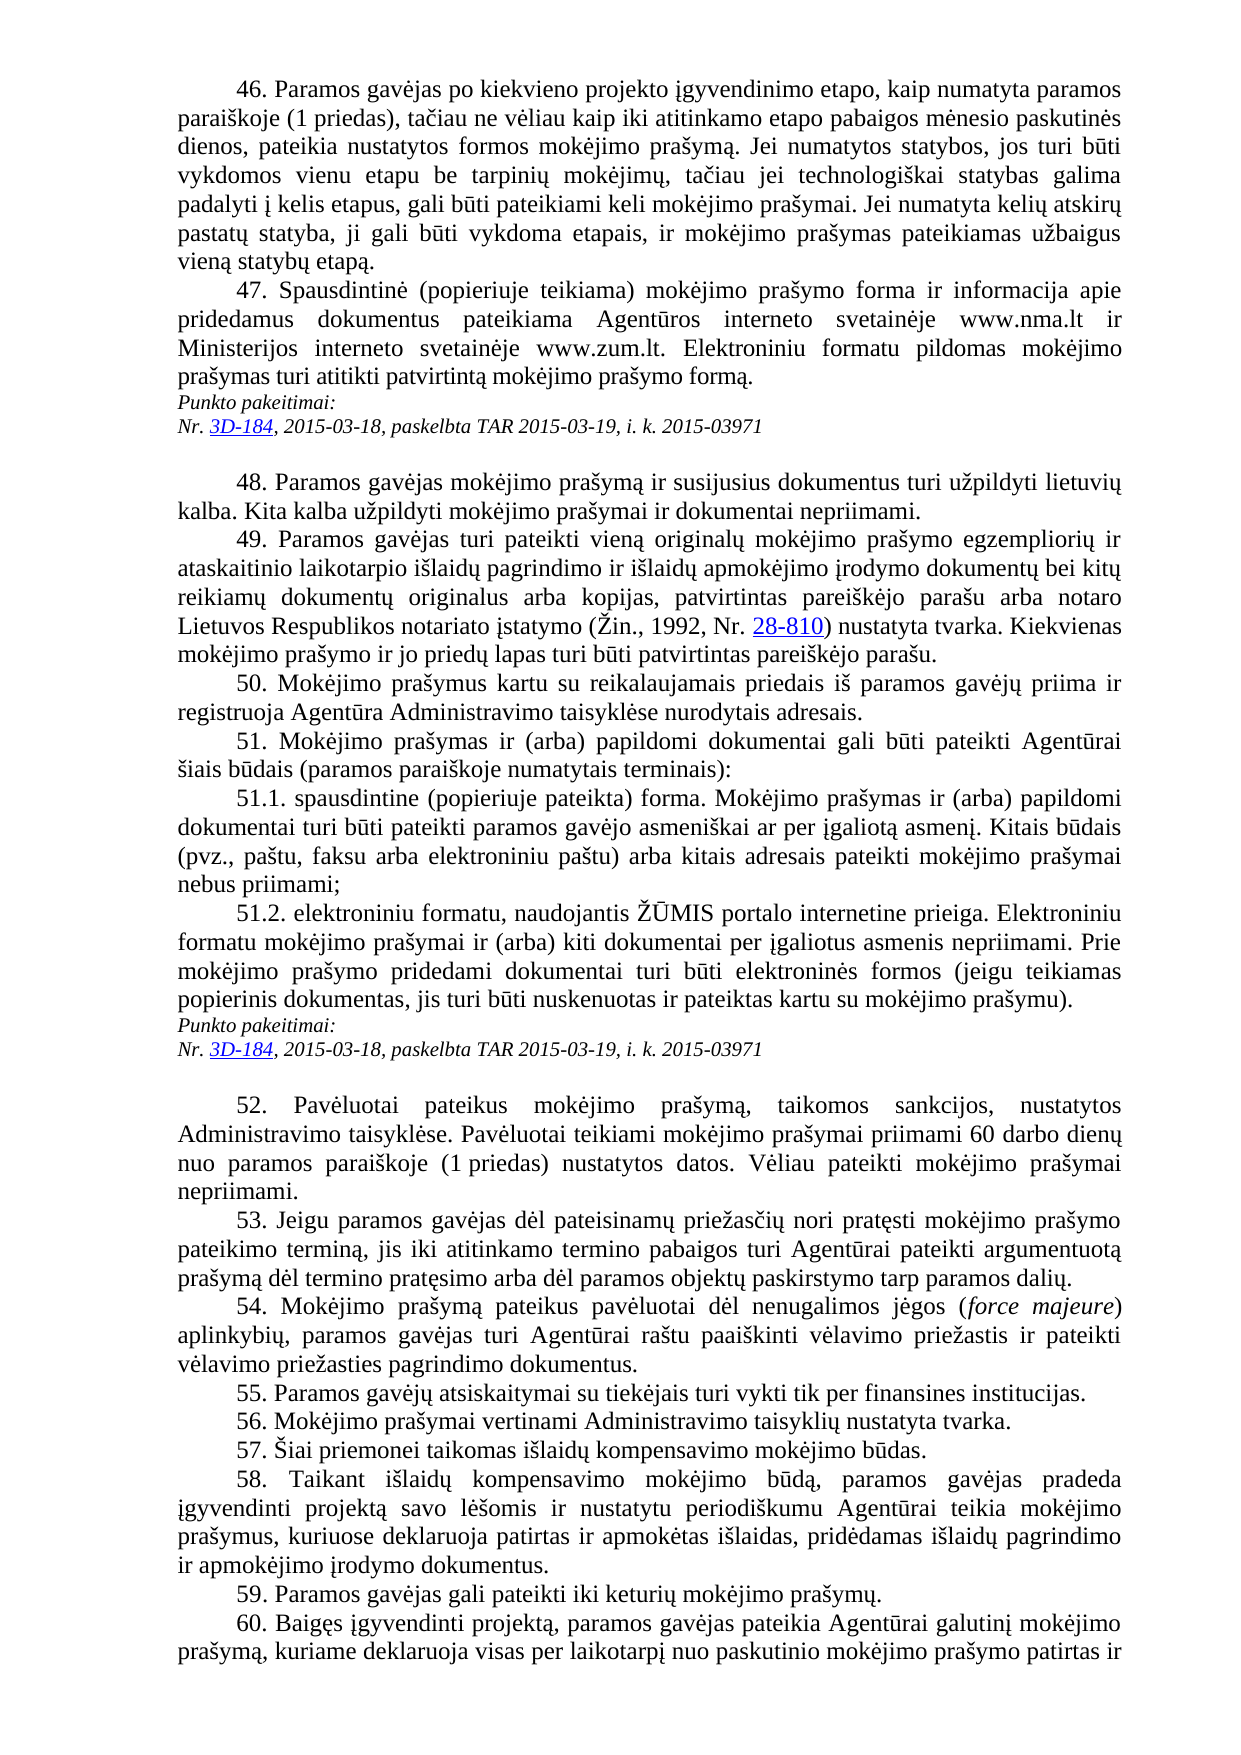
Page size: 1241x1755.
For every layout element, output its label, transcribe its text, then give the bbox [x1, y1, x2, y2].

text 53. Jeigu paramos gavėjas dėl pateisinamų priežasčių nori pratęsti mokėjimo prašymo pateikimo terminą, jis iki atitinkamo termino pabaigos turi Agentūrai pateikti argumentuotą prašymą dėl termino pratęsimo arba dėl paramos objektų paskirstymo tarp paramos dalių. [177, 1205, 1122, 1291]
text Punkto pakeitimai: [177, 1013, 1122, 1037]
text Punkto pakeitimai: [177, 390, 1122, 414]
text 51. Mokėjimo prašymas ir (arba) papildomi dokumentai gali būti pateikti Agentūrai šiais būdais (paramos paraiškoje numatytais terminais): [177, 726, 1122, 783]
text 59. Paramos gavėjas gali pateikti iki keturių mokėjimo prašymų. [177, 1579, 1122, 1608]
text 49. Paramos gavėjas turi pateikti vieną originalų mokėjimo prašymo egzempliorių ir ataskaitinio laikotarpio išlaidų pagrindimo ir išlaidų apmokėjimo įrodymo dokumentų bei kitų reikiamų dokumentų originalus arba kopijas, patvirtintas pareiškėjo parašu arba notaro Lietuvos Respublikos notariato įstatymo (Žin., 1992, Nr. 28-810) nustatyta tvarka. Kiekvienas mokėjimo prašymo ir jo priedų lapas turi būti patvirtintas pareiškėjo parašu. [177, 524, 1122, 668]
text 51.1. spausdintine (popieriuje pateikta) forma. Mokėjimo prašymas ir (arba) papildomi dokumentai turi būti pateikti paramos gavėjo asmeniškai ar per įgaliotą asmenį. Kitais būdais (pvz., paštu, faksu arba elektroniniu paštu) arba kitais adresais pateikti mokėjimo prašymai nebus priimami; [177, 783, 1122, 898]
text 55. Paramos gavėjų atsiskaitymai su tiekėjais turi vykti tik per finansines institucijas. [177, 1378, 1122, 1406]
text 52. Pavėluotai pateikus mokėjimo prašymą, taikomos sankcijos, nustatytos Administravimo taisyklėse. Pavėluotai teikiami mokėjimo prašymai priimami 60 darbo dienų nuo paramos paraiškoje (1 priedas) nustatytos datos. Vėliau pateikti mokėjimo prašymai nepriimami. [177, 1090, 1122, 1205]
text 48. Paramos gavėjas mokėjimo prašymą ir susijusius dokumentus turi užpildyti lietuvių kalba. Kita kalba užpildyti mokėjimo prašymai ir dokumentai nepriimami. [177, 467, 1122, 524]
text 58. Taikant išlaidų kompensavimo mokėjimo būdą, paramos gavėjas pradeda įgyvendinti projektą savo lėšomis ir nustatytu periodiškumu Agentūrai teikia mokėjimo prašymus, kuriuose deklaruoja patirtas ir apmokėtas išlaidas, pridėdamas išlaidų pagrindimo ir apmokėjimo įrodymo dokumentus. [177, 1464, 1122, 1579]
text 47. Spausdintinė (popieriuje teikiama) mokėjimo prašymo forma ir informacija apie pridedamus dokumentus pateikiama Agentūros interneto svetainėje www.nma.lt ir Ministerijos interneto svetainėje www.zum.lt. Elektroniniu formatu pildomas mokėjimo prašymas turi atitikti patvirtintą mokėjimo prašymo formą. [177, 275, 1122, 390]
text 54. Mokėjimo prašymą pateikus pavėluotai dėl nenugalimos jėgos (force majeure) aplinkybių, paramos gavėjas turi Agentūrai raštu paaiškinti vėlavimo priežastis ir pateikti vėlavimo priežasties pagrindimo dokumentus. [177, 1291, 1122, 1378]
text Nr. 3D-184, 2015-03-18, paskelbta TAR 2015-03-19, i. k. 2015-03971 [177, 414, 1122, 438]
text 60. Baigęs įgyvendinti projektą, paramos gavėjas pateikia Agentūrai galutinį mokėjimo prašymą, kuriame deklaruoja visas per laikotarpį nuo paskutinio mokėjimo prašymo patirtas ir [177, 1608, 1122, 1665]
text 46. Paramos gavėjas po kiekvieno projekto įgyvendinimo etapo, kaip numatyta paramos paraiškoje (1 priedas), tačiau ne vėliau kaip iki atitinkamo etapo pabaigos mėnesio paskutinės dienos, pateikia nustatytos formos mokėjimo prašymą. Jei numatytos statybos, jos turi būti vykdomos vienu etapu be tarpinių mokėjimų, tačiau jei technologiškai statybas galima padalyti į kelis etapus, gali būti pateikiami keli mokėjimo prašymai. Jei numatyta kelių atskirų pastatų statyba, ji gali būti vykdoma etapais, ir mokėjimo prašymas pateikiamas užbaigus vieną statybų etapą. [177, 74, 1122, 275]
text 51.2. elektroniniu formatu, naudojantis ŽŪMIS portalo internetine prieiga. Elektroniniu formatu mokėjimo prašymai ir (arba) kiti dokumentai per įgaliotus asmenis nepriimami. Prie mokėjimo prašymo pridedami dokumentai turi būti elektroninės formos (jeigu teikiamas popierinis dokumentas, jis turi būti nuskenuotas ir pateiktas kartu su mokėjimo prašymu). [177, 898, 1122, 1013]
text 50. Mokėjimo prašymus kartu su reikalaujamais priedais iš paramos gavėjų priima ir registruoja Agentūra Administravimo taisyklėse nurodytais adresais. [177, 668, 1122, 726]
text 57. Šiai priemonei taikomas išlaidų kompensavimo mokėjimo būdas. [177, 1435, 1122, 1464]
text 56. Mokėjimo prašymai vertinami Administravimo taisyklių nustatyta tvarka. [177, 1406, 1122, 1435]
text Nr. 3D-184, 2015-03-18, paskelbta TAR 2015-03-19, i. k. 2015-03971 [177, 1037, 1122, 1061]
